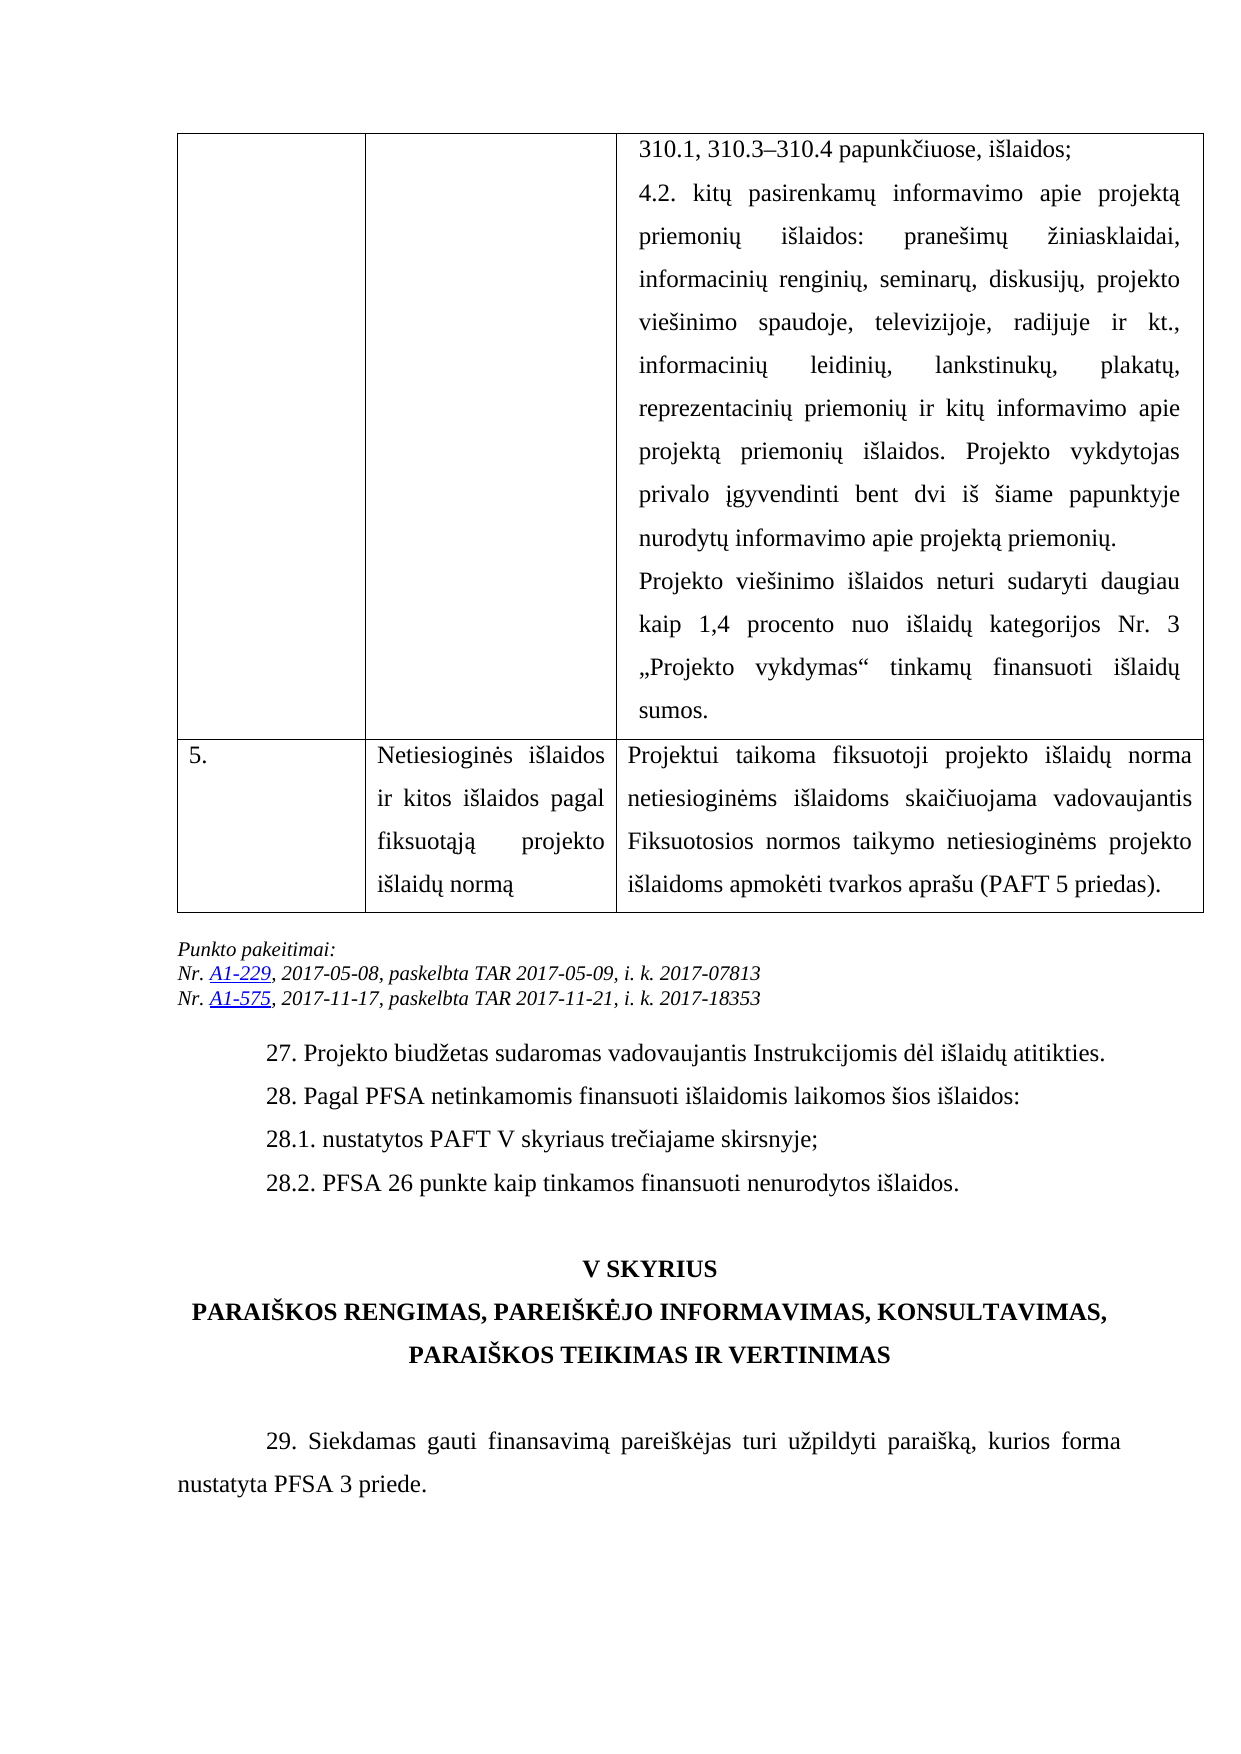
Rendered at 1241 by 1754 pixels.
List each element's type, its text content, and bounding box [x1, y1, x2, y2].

table_header 310.1, 310.3–310.4 papunkčiuose, išlaidos; 4.2. kitų pasirenkamų informavimo apie projektą priemonių išlaidos: pranešimų žiniasklaidai, informacinių renginių, seminarų, diskusijų, projekto viešinimo spaudoje, televizijoje, radijuje ir kt., informacinių leidinių, lankstinukų, plakatų, reprezentacinių priemonių ir kitų informavimo apie projektą priemonių išlaidos. Projekto vykdytojas privalo įgyvendinti bent dvi iš šiame papunktyje nurodytų informavimo apie projektą priemonių. Projekto viešinimo išlaidos neturi sudaryti daugiau kaip 1,4 procento nuo išlaidų kategorijos Nr. 3 „Projekto vykdymas“ tinkamų finansuoti išlaidų sumos. [628, 135, 1192, 738]
text 28.2. PFSA 26 punkte kaip tinkamos finansuoti nenurodytos išlaidos. [177, 1168, 1122, 1196]
table_cell Netiesioginės išlaidos ir kitos išlaidos pagal fiksuotąją projekto išlaidų normą [366, 740, 616, 912]
text 28.1. nustatytos PAFT V skyriaus trečiajame skirsnyje; [177, 1124, 1122, 1153]
text 27. Projekto biudžetas sudaromas vadovaujantis Instrukcijomis dėl išlaidų atitikties. [177, 1038, 1122, 1067]
text 28. Pagal PFSA netinkamomis finansuoti išlaidomis laikomos šios išlaidos: [177, 1081, 1122, 1110]
table_cell Projektui taikoma fiksuotoji projekto išlaidų norma netiesioginėms išlaidoms skaičiuojama vadovaujantis Fiksuotosios normos taikymo netiesioginėms projekto išlaidoms apmokėti tvarkos aprašu (PAFT 5 priedas). [617, 740, 1203, 912]
text 29. Siekdamas gauti finansavimą pareiškėjas turi užpildyti paraišką, kurios forma nustatyta PFSA 3 priede. [177, 1426, 1122, 1498]
table_cell [366, 134, 616, 739]
text Punkto pakeitimai: [177, 937, 1122, 961]
table_cell 5. [178, 740, 365, 912]
text PARAIŠKOS RENGIMAS, PAREIŠKĖJO INFORMAVIMAS, KONSULTAVIMAS, PARAIŠKOS TEIKIMAS IR VERTINIMAS [177, 1297, 1122, 1369]
text V SKYRIUS [177, 1254, 1122, 1283]
table_cell [1193, 134, 1203, 739]
table_cell [617, 134, 627, 739]
text Nr. A1-229, 2017-05-08, paskelbta TAR 2017-05-09, i. k. 2017-07813 [177, 961, 1122, 985]
table_cell [178, 134, 365, 739]
text Nr. A1-575, 2017-11-17, paskelbta TAR 2017-11-21, i. k. 2017-18353 [177, 985, 1122, 1009]
